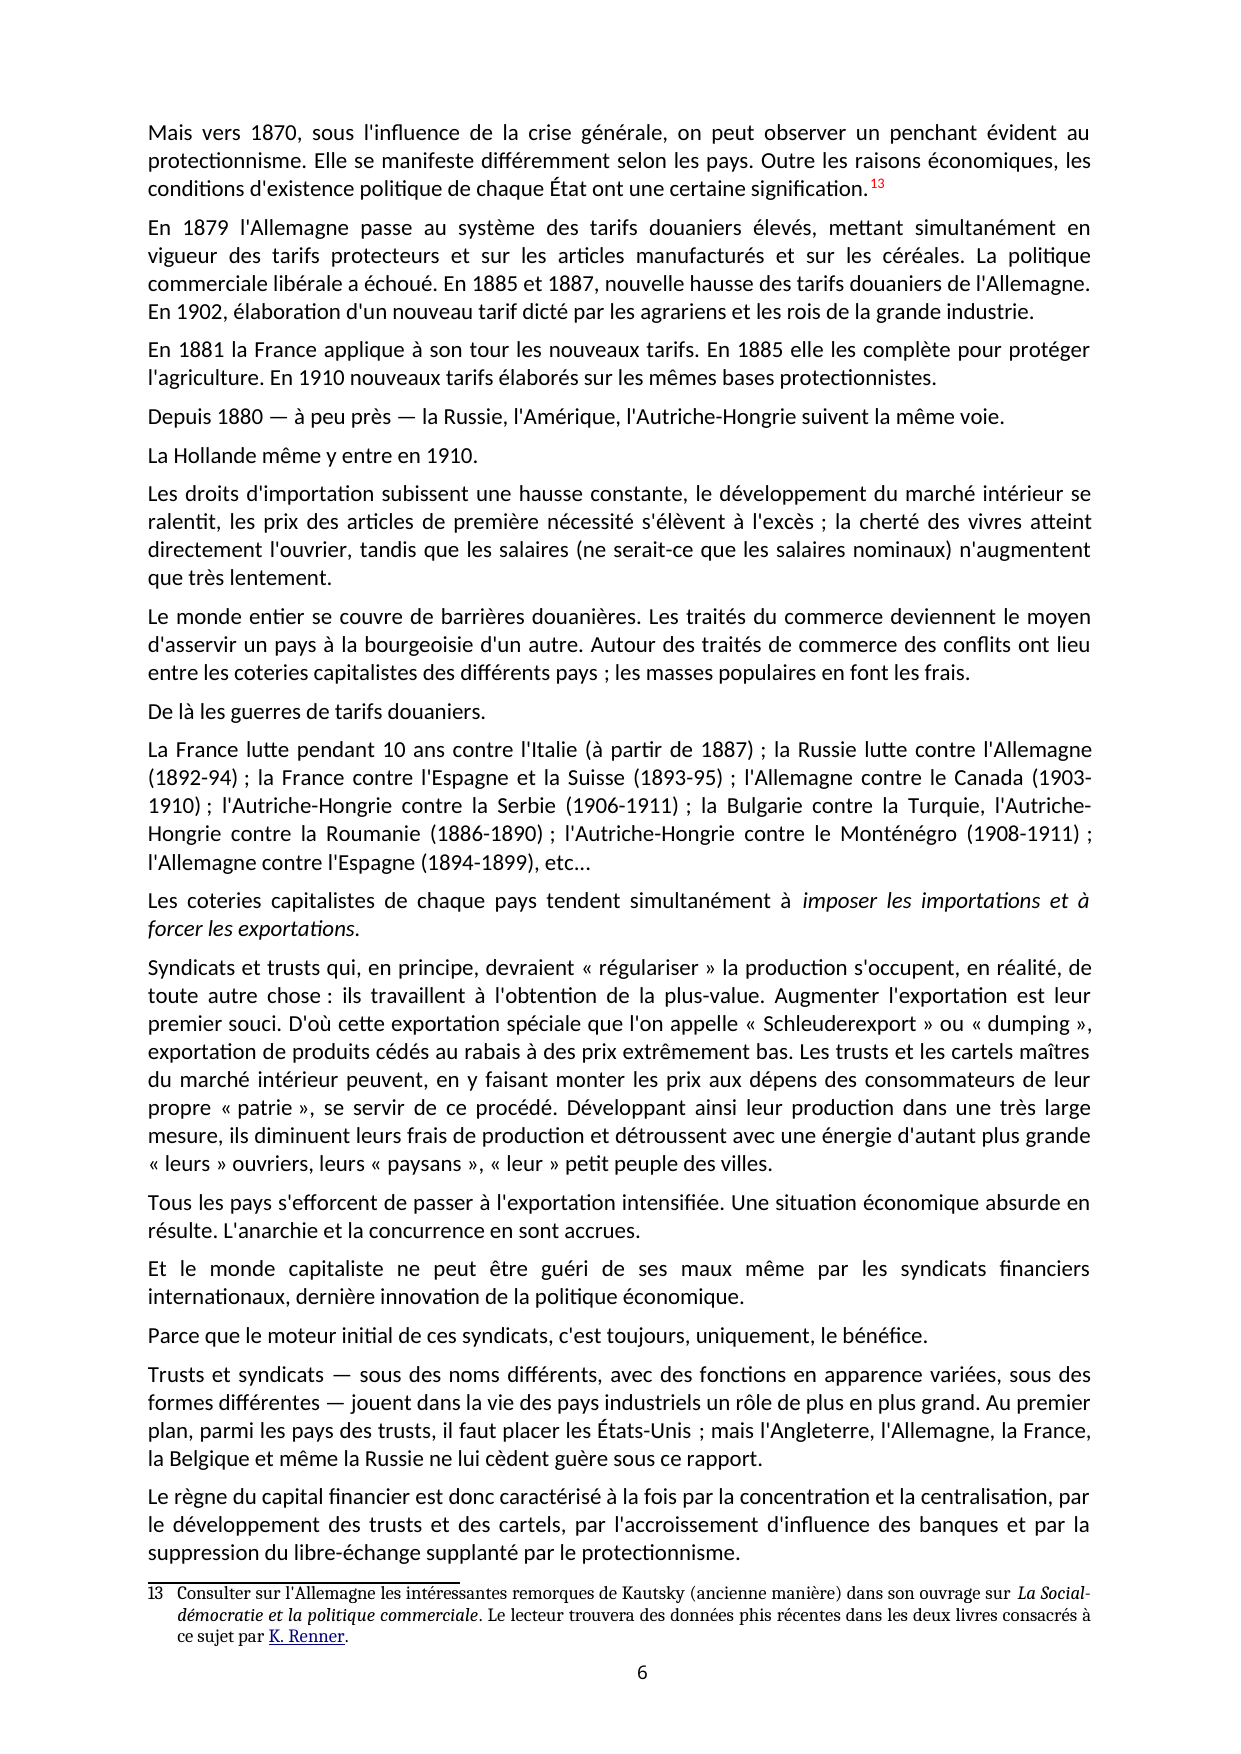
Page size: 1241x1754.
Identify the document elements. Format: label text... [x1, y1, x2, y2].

text Tous les pays s'efforcent de passer à l'exportation intensifiée. Une situation économique absurde en résulte. L'anarchie et la concurrence en sont accrues. [148, 1188, 1092, 1244]
text En 1879 l'Allemagne passe au système des tarifs douaniers élevés, mettant simultanément en vigueur des tarifs protecteurs et sur les articles manufacturés et sur les céréales. La politique commerciale libérale a échoué. En 1885 et 1887, nouvelle hausse des tarifs douaniers de l'Allemagne. En 1902, élaboration d'un nouveau tarif dicté par les agrariens et les rois de la grande industrie. [148, 213, 1092, 325]
text Et le monde capitaliste ne peut être guéri de ses maux même par les syndicats financiers internationaux, dernière innovation de la politique économique. [148, 1254, 1092, 1310]
text Parce que le moteur initial de ces syndicats, c'est toujours, uniquement, le bénéfice. [148, 1321, 1092, 1349]
text Mais vers 1870, sous l'influence de la crise générale, on peut observer un penchant évident au protectionnisme. Elle se manifeste différemment selon les pays. Outre les raisons économiques, les conditions d'existence politique de chaque État ont une certaine signification. [148, 118, 1092, 202]
text Les droits d'importation subissent une hausse constante, le développement du marché intérieur se ralentit, les prix des articles de première nécessité s'élèvent à l'excès ; la cherté des vivres atteint directement l'ouvrier, tandis que les salaires (ne serait-ce que les salaires nominaux) n'augmentent que très lentement. [148, 479, 1092, 592]
text Les coteries capitalistes de chaque pays tendent simultanément à imposer les importations et à forcer les exportations. [148, 886, 1092, 942]
text Le règne du capital financier est donc caractérisé à la fois par la concentration et la centralisation, par le développement des trusts et des cartels, par l'accroissement d'influence des banques et par la suppression du libre-échange supplanté par le protectionnisme. [148, 1482, 1092, 1566]
text En 1881 la France applique à son tour les nouveaux tarifs. En 1885 elle les complète pour protéger l'agriculture. En 1910 nouveaux tarifs élaborés sur les mêmes bases protectionnistes. [148, 336, 1092, 392]
text Depuis 1880 — à peu près — la Russie, l'Amérique, l'Autriche-Hongrie suivent la même voie. [148, 402, 1092, 430]
text Le monde entier se couvre de barrières douanières. Les traités du commerce deviennent le moyen d'asservir un pays à la bourgeoisie d'un autre. Autour des traités de commerce des conflits ont lieu entre les coteries capitalistes des différents pays ; les masses populaires en font les frais. [148, 602, 1092, 686]
text Consulter sur l'Allemagne les intéressantes remorques de Kautsky (ancienne manière) dans son ouvrage sur La Social-démocratie et la politique commerciale. Le lecteur trouvera des données phis récentes dans les deux livres consacrés à ce sujet par K. Renner. [148, 1583, 1092, 1648]
text De là les guerres de tarifs douaniers. [148, 697, 1092, 725]
text Syndicats et trusts qui, en principe, devraient « régulariser » la production s'occupent, en réalité, de toute autre chose : ils travaillent à l'obtention de la plus-value. Augmenter l'exportation est leur premier souci. D'où cette exportation spéciale que l'on appelle « Schleuderexport » ou « dumping », exportation de produits cédés au rabais à des prix extrêmement bas. Les trusts et les cartels maîtres du marché intérieur peuvent, en y faisant monter les prix aux dépens des consommateurs de leur propre « patrie », se servir de ce procédé. Développant ainsi leur production dans une très large mesure, ils diminuent leurs frais de production et détroussent avec une énergie d'autant plus grande « leurs » ouvriers, leurs « paysans », « leur » petit peuple des villes. [148, 953, 1092, 1177]
text La France lutte pendant 10 ans contre l'Italie (à partir de 1887) ; la Russie lutte contre l'Allemagne (1892-94) ; la France contre l'Espagne et la Suisse (1893-95) ; l'Allemagne contre le Canada (1903-1910) ; l'Autriche-Hongrie contre la Serbie (1906-1911) ; la Bulgarie contre la Turquie, l'Autriche-Hongrie contre la Roumanie (1886-1890) ; l'Autriche-Hongrie contre le Monténégro (1908-1911) ; l'Allemagne contre l'Espagne (1894-1899), etc... [148, 736, 1092, 876]
text La Hollande même y entre en 1910. [148, 441, 1092, 469]
text Trusts et syndicats — sous des noms différents, avec des fonctions en apparence variées, sous des formes différentes — jouent dans la vie des pays industriels un rôle de plus en plus grand. Au premier plan, parmi les pays des trusts, il faut placer les États-Unis ; mais l'Angleterre, l'Allemagne, la France, la Belgique et même la Russie ne lui cèdent guère sous ce rapport. [148, 1360, 1092, 1472]
